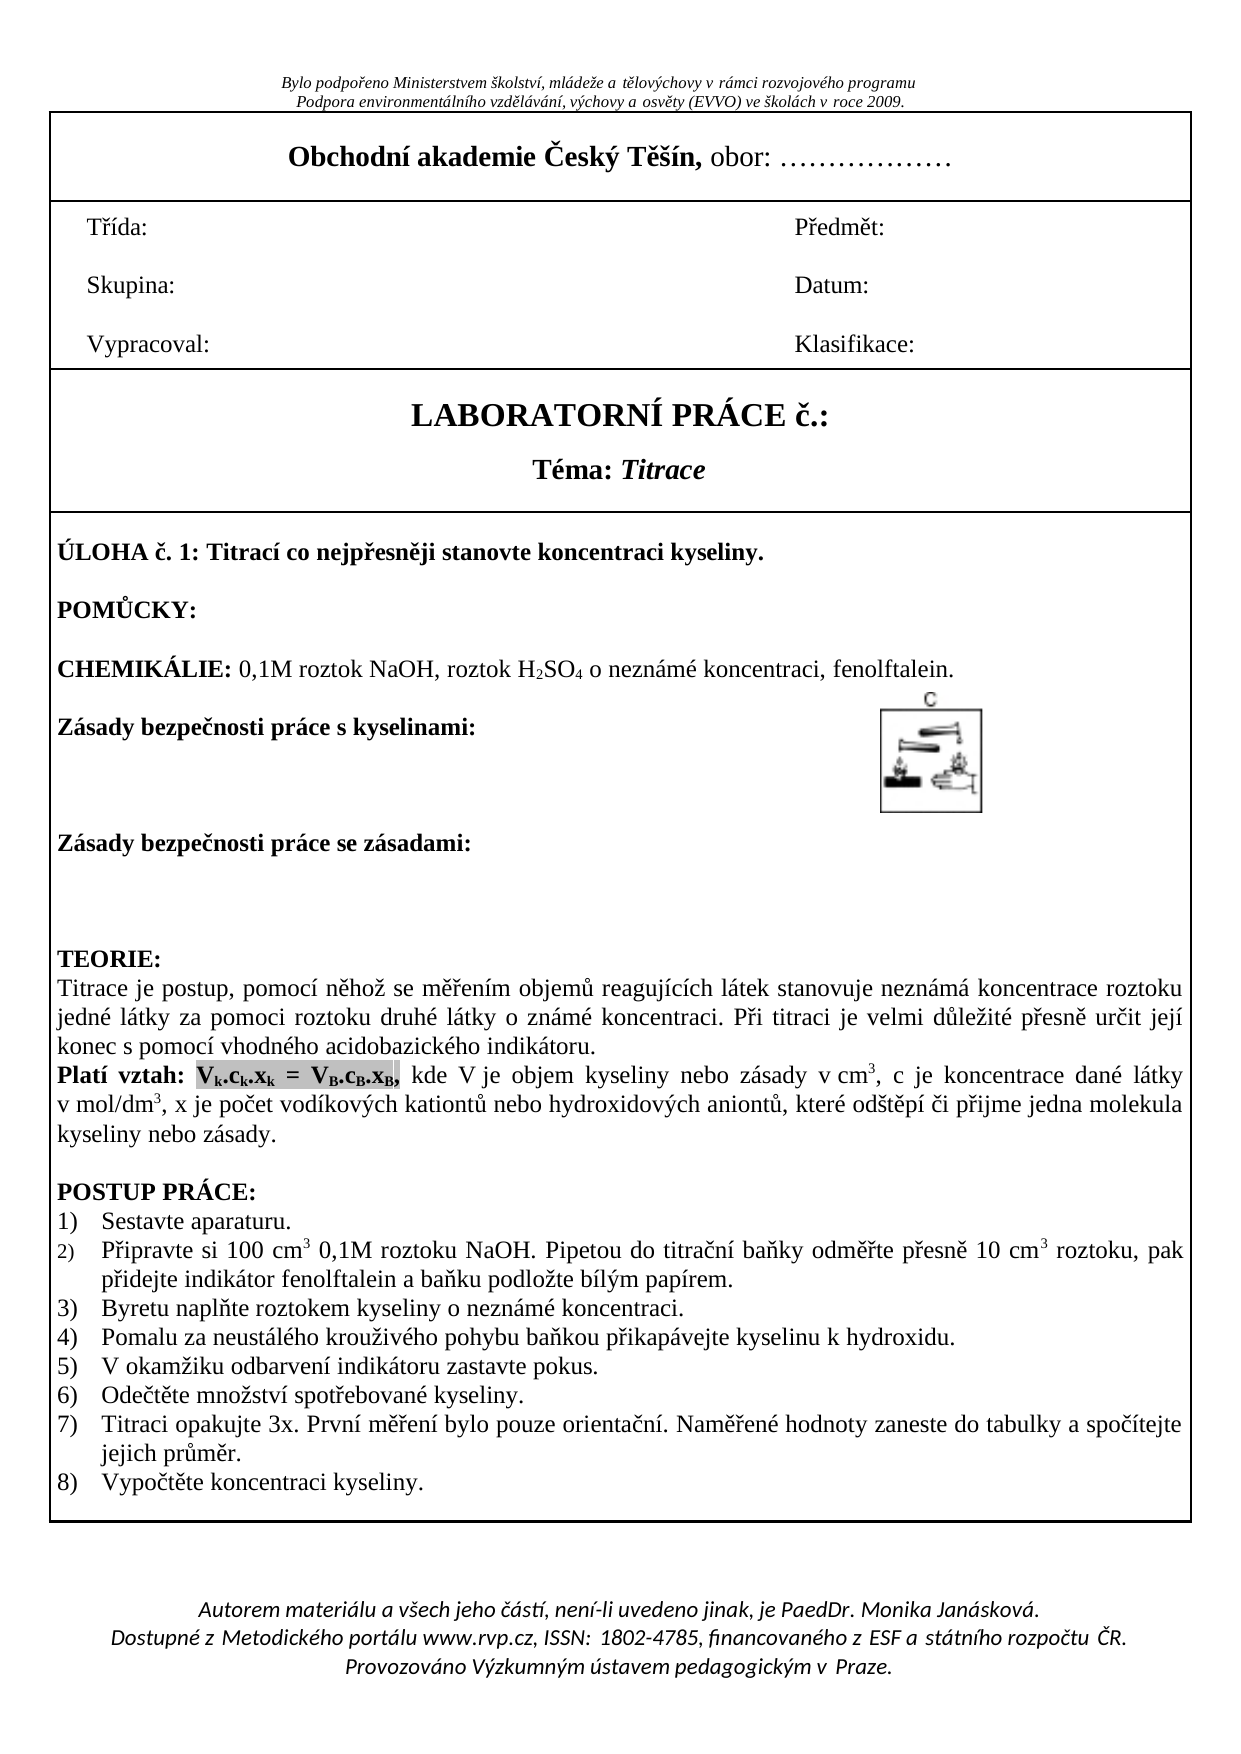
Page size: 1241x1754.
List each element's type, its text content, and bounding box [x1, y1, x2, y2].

picture [880, 692, 983, 814]
table_header Obchodní akademie Český Těšín, obor: ……………… [51, 113, 1190, 199]
table_cell ÚLOHA č. 1: Titrací co nejpřesněji stanovte koncentraci kyseliny. POMŮCKY: Chemikálie: 0,1M roztok NaOH, roztok H2SO4 o neznámé koncentraci, fenolftalein. Zásady bezpečnosti práce s kyselinami: Zásady bezpečnosti práce se zásadami: Teorie: Titrace je postup, pomocí něhož se měřením objemů reagujících látek stanovuje neznámá koncentrace roztoku jedné látky za pomoci roztoku druhé látky o známé koncentraci. Při titraci je velmi důležité přesně určit její konec s pomocí vhodného acidobazického indikátoru. Platí vztah: Vk.ck.xk = VB.cB.xB, kde V je objem kyseliny nebo zásady v cm3, c je koncentrace dané látky v mol/dm3, x je počet vodíkových kationtů nebo hydroxidových aniontů, které odštěpí či přijme jedna molekula kyseliny nebo zásady. POSTUP PRÁCE: Sestavte aparaturu. Připravte si 100 cm3 0,1M roztoku NaOH. Pipetou do titrační baňky odměřte přesně 10 cm3 roztoku, pak přidejte indikátor fenolftalein a baňku podložte bílým papírem. Byretu naplňte roztokem kyseliny o neznámé koncentraci. Pomalu za neustálého krouživého pohybu baňkou přikapávejte kyselinu k hydroxidu. V okamžiku odbarvení indikátoru zastavte pokus. Odečtěte množství spotřebované kyseliny. Titraci opakujte 3x. První měření bylo pouze orientační. Naměřené hodnoty zaneste do tabulky a spočítejte jejich průměr. Vypočtěte koncentraci kyseliny. [51, 513, 1190, 1520]
table_cell LABORATORNÍ PRÁCE č.: Téma: Titrace [51, 370, 1190, 511]
table_cell Třída: Předmět: Skupina: Datum: Vypracoval: Klasifikace: [51, 202, 1190, 368]
